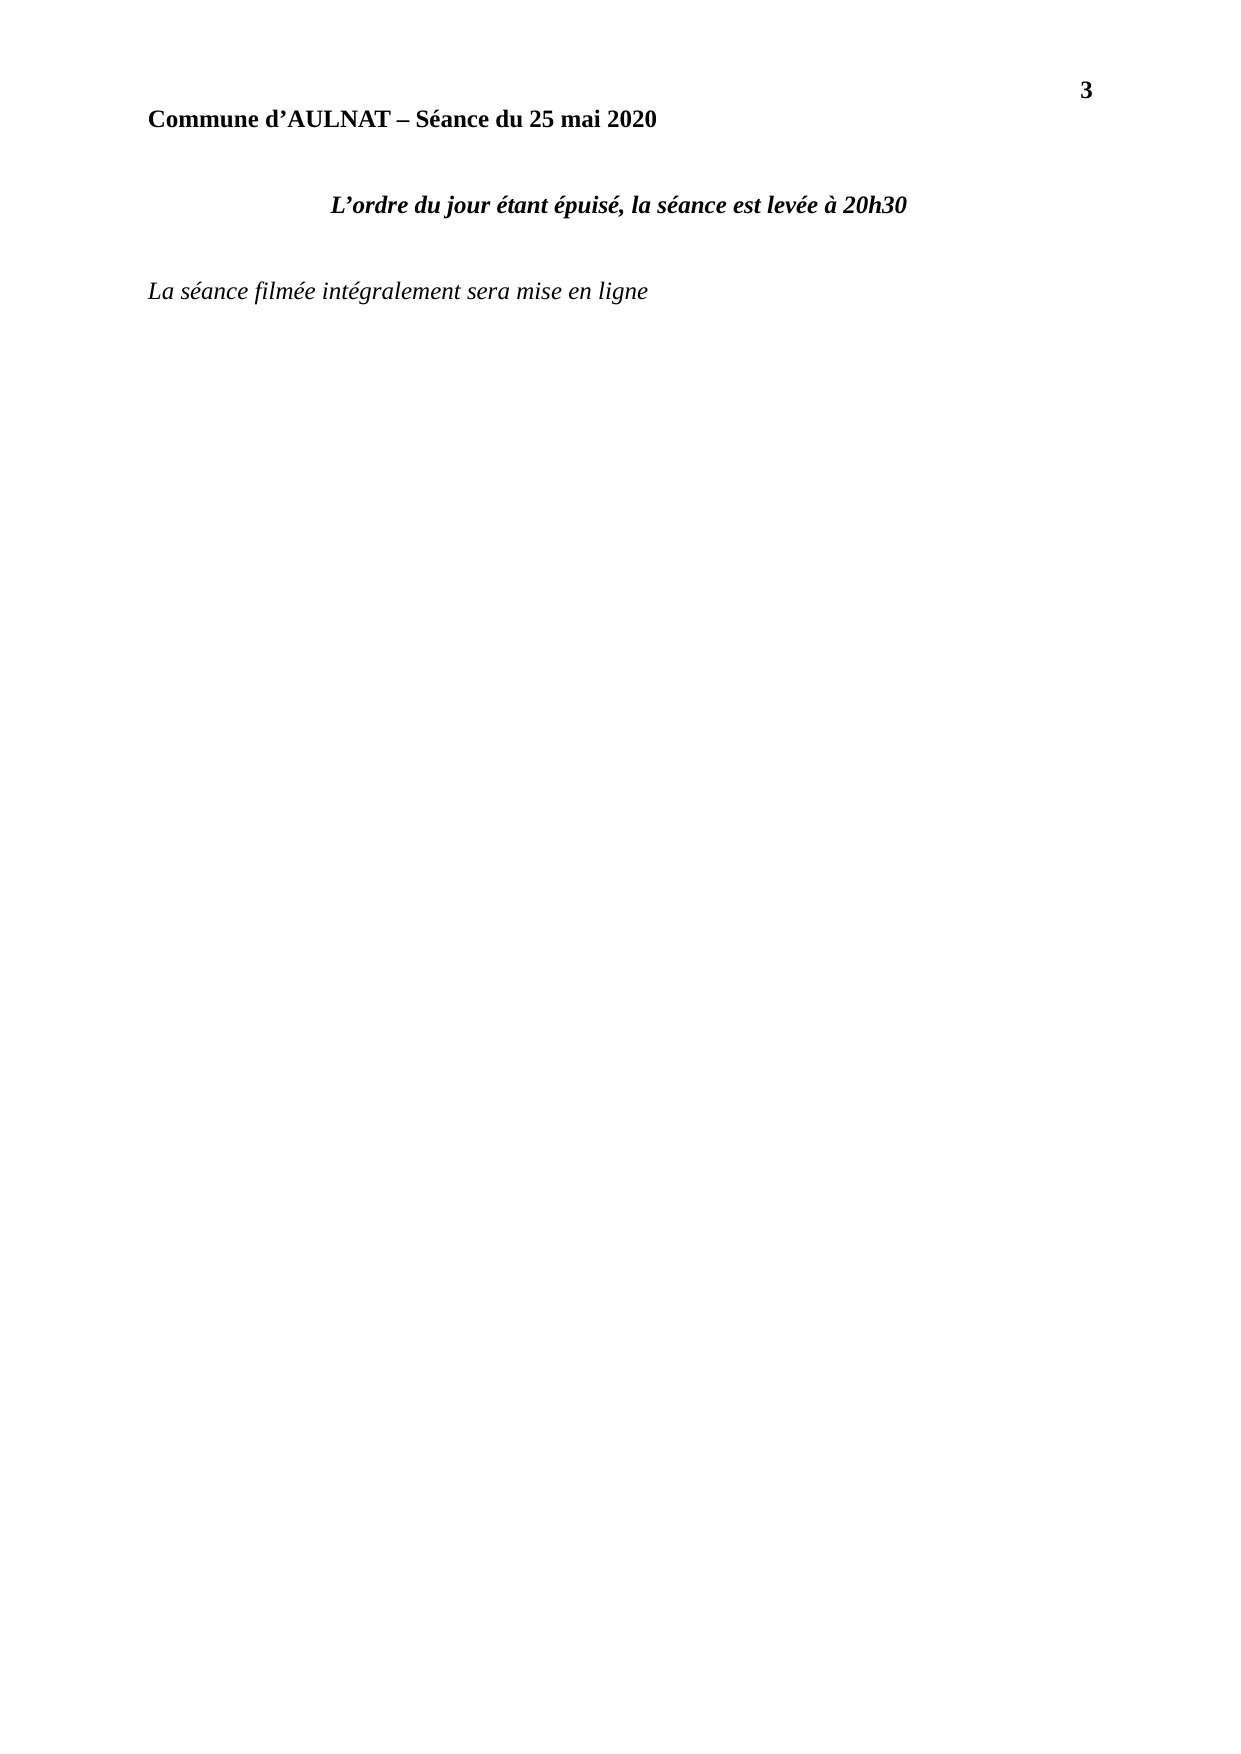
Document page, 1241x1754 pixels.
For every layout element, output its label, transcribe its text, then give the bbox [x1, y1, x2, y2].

text La séance filmée intégralement sera mise en ligne [148, 276, 1092, 305]
text L’ordre du jour étant épuisé, la séance est levée à 20h30 [148, 190, 1092, 219]
